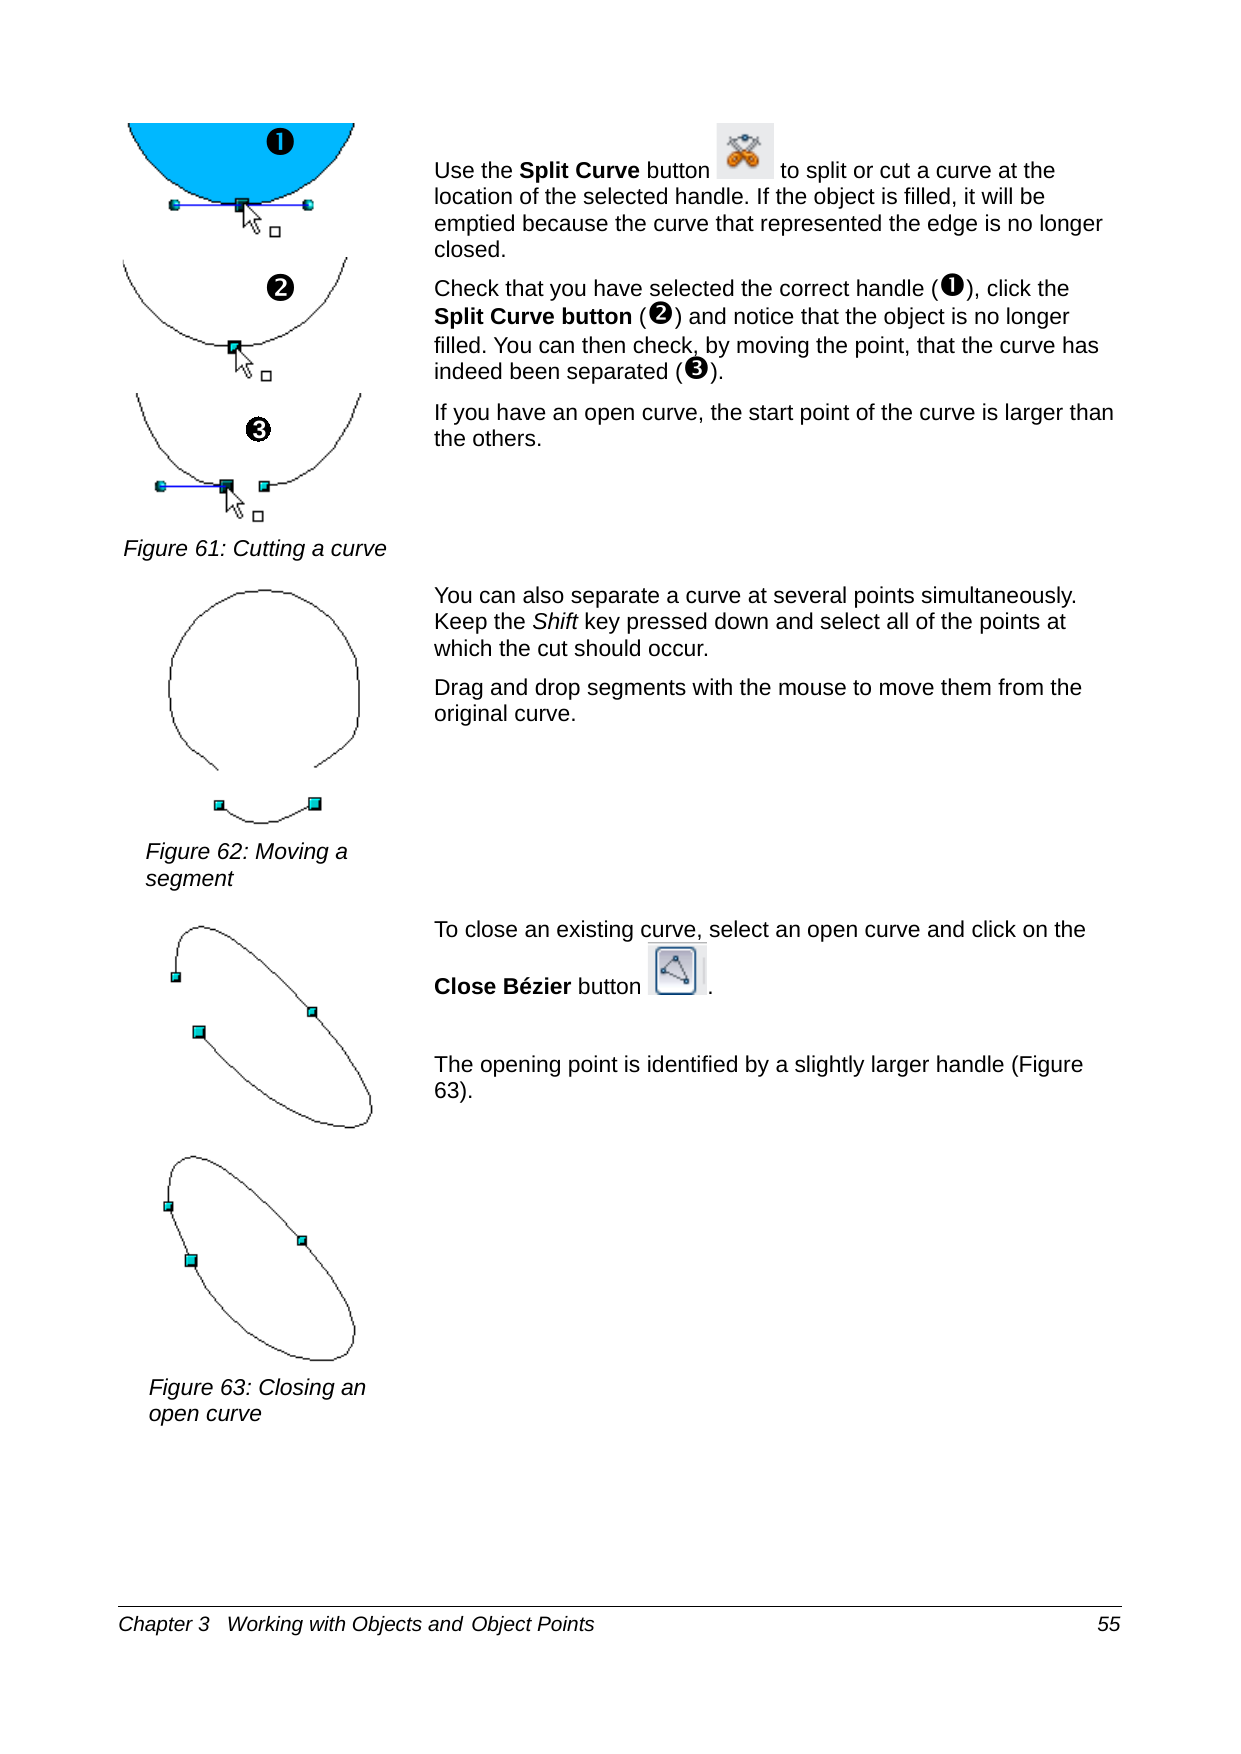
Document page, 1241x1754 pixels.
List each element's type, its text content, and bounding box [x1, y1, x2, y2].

table_cell [117, 911, 428, 1373]
picture [145, 582, 385, 839]
picture [647, 942, 707, 995]
table_cell To close an existing curve, select an open curve and click on the Close Bézier button . The opening point is identified by a slightly larger handle (Figure 63). [428, 911, 1122, 1456]
table_cell [117, 1374, 428, 1456]
table_cell [117, 576, 428, 911]
picture [716, 123, 774, 179]
picture [148, 916, 387, 1374]
table_cell Use the Split Curve button to split or cut a curve at the location of the selected handle. If the object is filled, it will be emptied because the curve that represented the edge is no longer closed. Check that you have selected the correct handle (➊), click the Split Curve button (➋) and notice that the object is no longer filled. You can then check, by moving the point, that the curve has indeed been separated (➌). If you have an open curve, the start point of the curve is larger than the others. [428, 118, 1122, 576]
picture [122, 123, 370, 536]
table_cell You can also separate a curve at several points simultaneously. Keep the Shift key pressed down and select all of the points at which the cut should occur. Drag and drop segments with the mouse to move them from the original curve. [428, 576, 1122, 911]
table_cell [117, 118, 428, 576]
